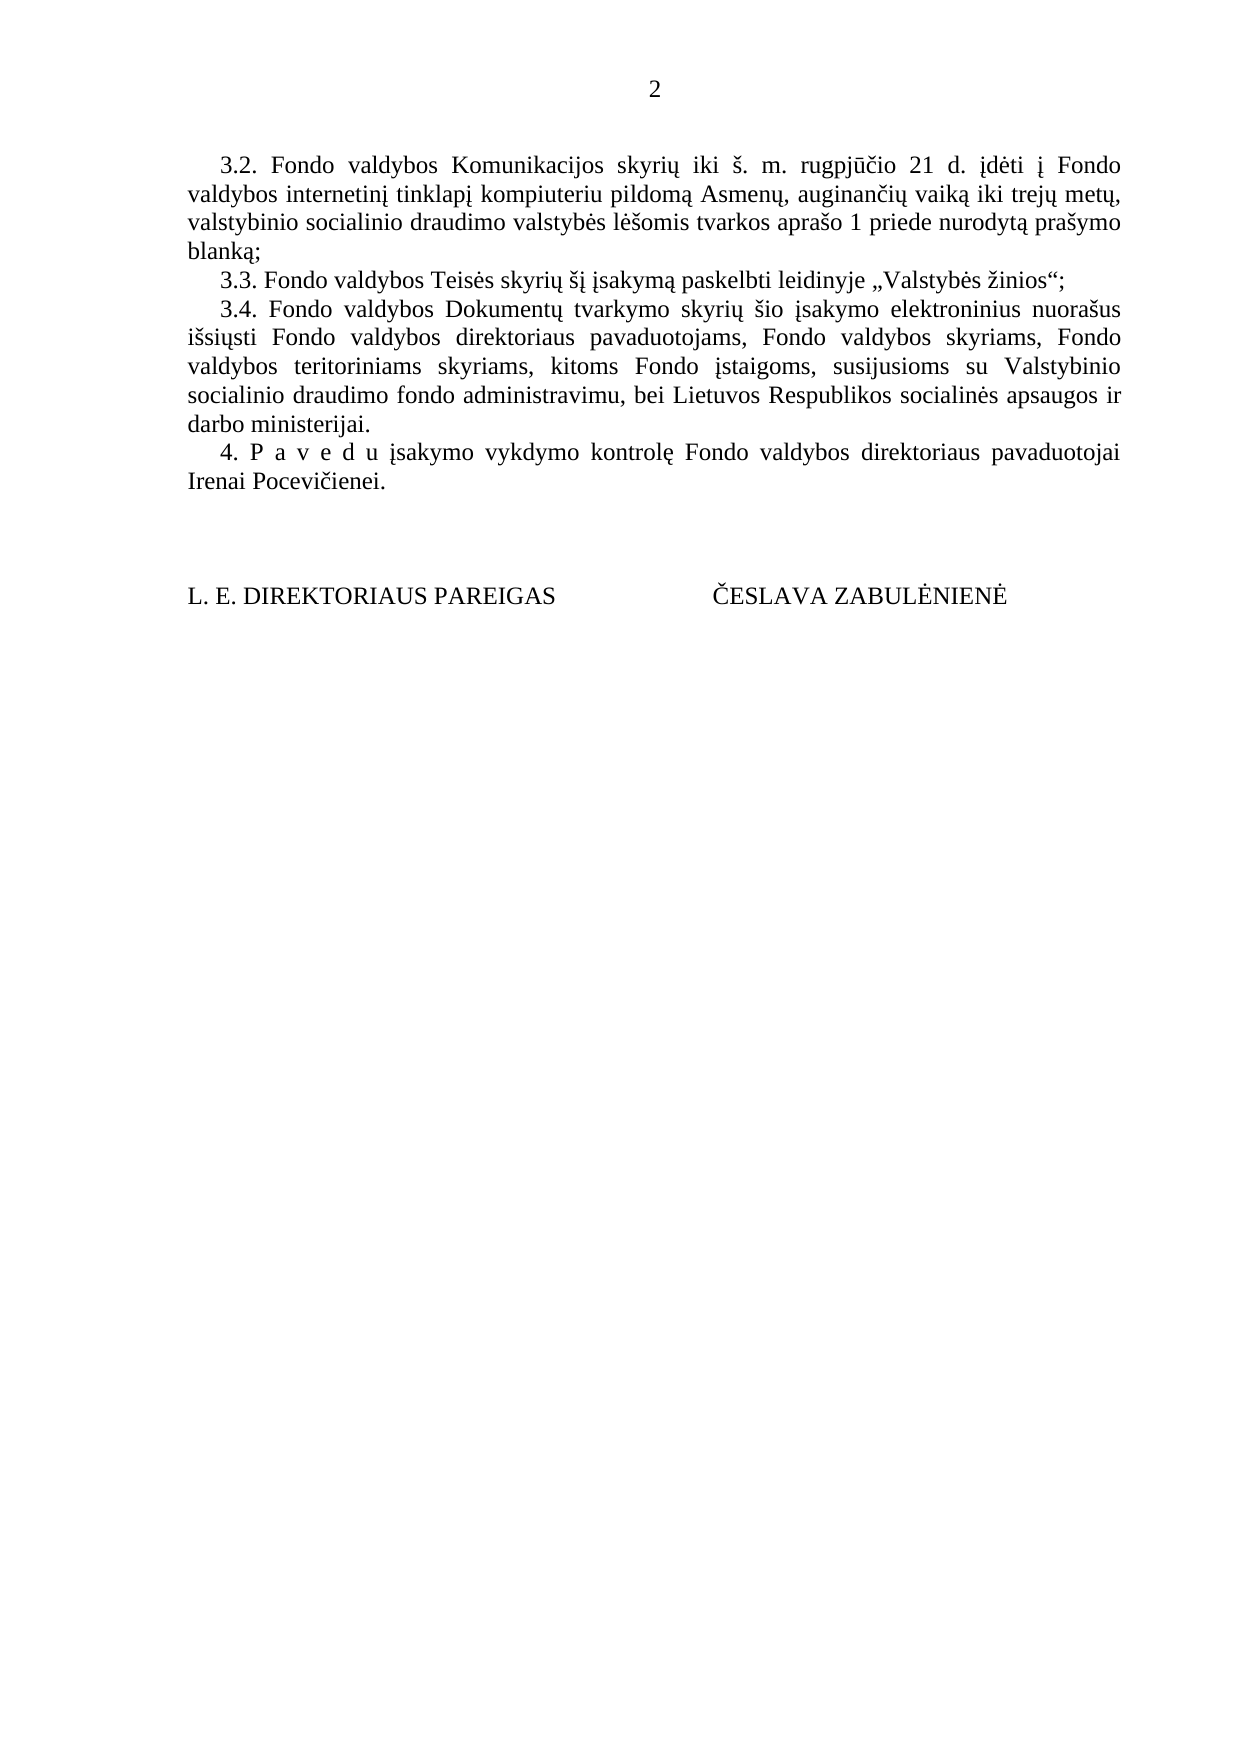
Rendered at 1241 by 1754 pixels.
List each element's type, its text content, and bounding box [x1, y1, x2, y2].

text L. e. direktoriaus pareigas Česlava Zabulėnienė [187, 581, 1122, 610]
text 3.4. Fondo valdybos Dokumentų tvarkymo skyrių šio įsakymo elektroninius nuorašus išsiųsti Fondo valdybos direktoriaus pavaduotojams, Fondo valdybos skyriams, Fondo valdybos teritoriniams skyriams, kitoms Fondo įstaigoms, susijusioms su Valstybinio socialinio draudimo fondo administravimu, bei Lietuvos Respublikos socialinės apsaugos ir darbo ministerijai. [187, 294, 1122, 437]
text 4. P a v e d u įsakymo vykdymo kontrolę Fondo valdybos direktoriaus pavaduotojai Irenai Pocevičienei. [187, 437, 1122, 495]
text 3.3. Fondo valdybos Teisės skyrių šį įsakymą paskelbti leidinyje „Valstybės žinios“; [187, 265, 1122, 294]
text 3.2. Fondo valdybos Komunikacijos skyrių iki š. m. rugpjūčio 21 d. įdėti į Fondo valdybos internetinį tinklapį kompiuteriu pildomą Asmenų, auginančių vaiką iki trejų metų, valstybinio socialinio draudimo valstybės lėšomis tvarkos aprašo 1 priede nurodytą prašymo blanką; [187, 150, 1122, 265]
